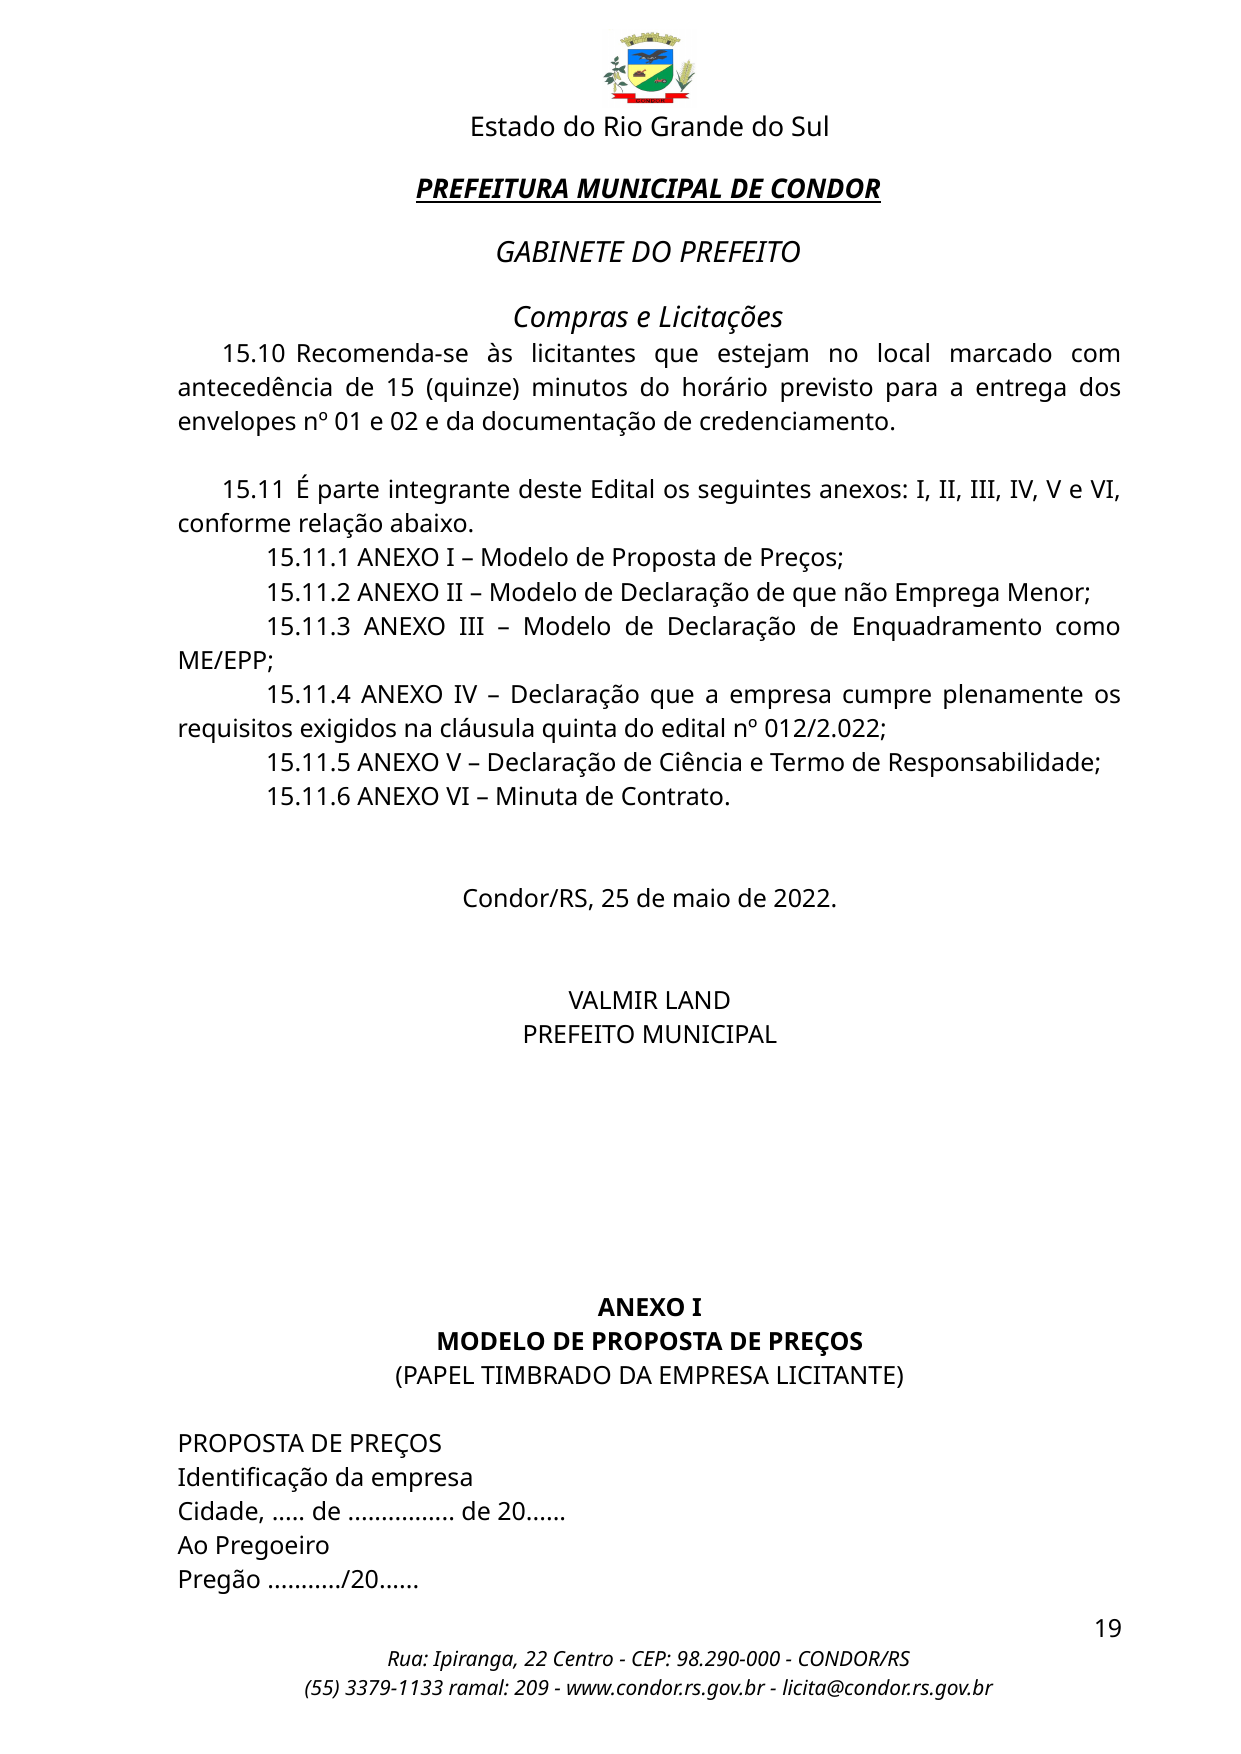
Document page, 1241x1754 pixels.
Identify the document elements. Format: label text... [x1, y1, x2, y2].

text 15.11.2 ANEXO II – Modelo de Declaração de que não Emprega Menor; [177, 574, 1122, 608]
text Identificação da empresa [177, 1460, 1122, 1494]
text Condor/RS, 25 de maio de 2022. [177, 881, 1122, 915]
text PROPOSTA DE PREÇOS [177, 1426, 1122, 1460]
text 15.11.5 ANEXO V – Declaração de Ciência e Termo de Responsabilidade; [177, 744, 1122, 778]
text 15.11.4 ANEXO IV – Declaração que a empresa cumpre plenamente os requisitos exigidos na cláusula quinta do edital nº 012/2.022; [177, 676, 1122, 744]
text Cidade, ..... de ................ de 20...... [177, 1494, 1122, 1528]
list Recomenda-se às licitantes que estejam no local marcado com antecedência de 15 (quinze) minutos do horário previsto para a entrega dos envelopes nº 01 e 02 e da documentação de credenciamento. [177, 336, 1122, 438]
text 15.11.1 ANEXO I – Modelo de Proposta de Preços; [177, 540, 1122, 574]
text Ao Pregoeiro [177, 1528, 1122, 1562]
text (PAPEL TIMBRADO DA EMPRESA LICITANTE) [177, 1358, 1122, 1392]
text 15.11.6 ANEXO VI – Minuta de Contrato. [177, 778, 1122, 813]
text Pregão .........../20...... [177, 1562, 1122, 1596]
text MODELO DE PROPOSTA DE PREÇOS [177, 1323, 1122, 1358]
list É parte integrante deste Edital os seguintes anexos: I, II, III, IV, V e VI, conforme relação abaixo. [177, 472, 1122, 540]
text VALMIR LAND [177, 983, 1122, 1017]
text PREFEITO MUNICIPAL [177, 1017, 1122, 1051]
text ANEXO I [177, 1289, 1122, 1323]
text 15.11.3 ANEXO III – Modelo de Declaração de Enquadramento como ME/EPP; [177, 608, 1122, 676]
